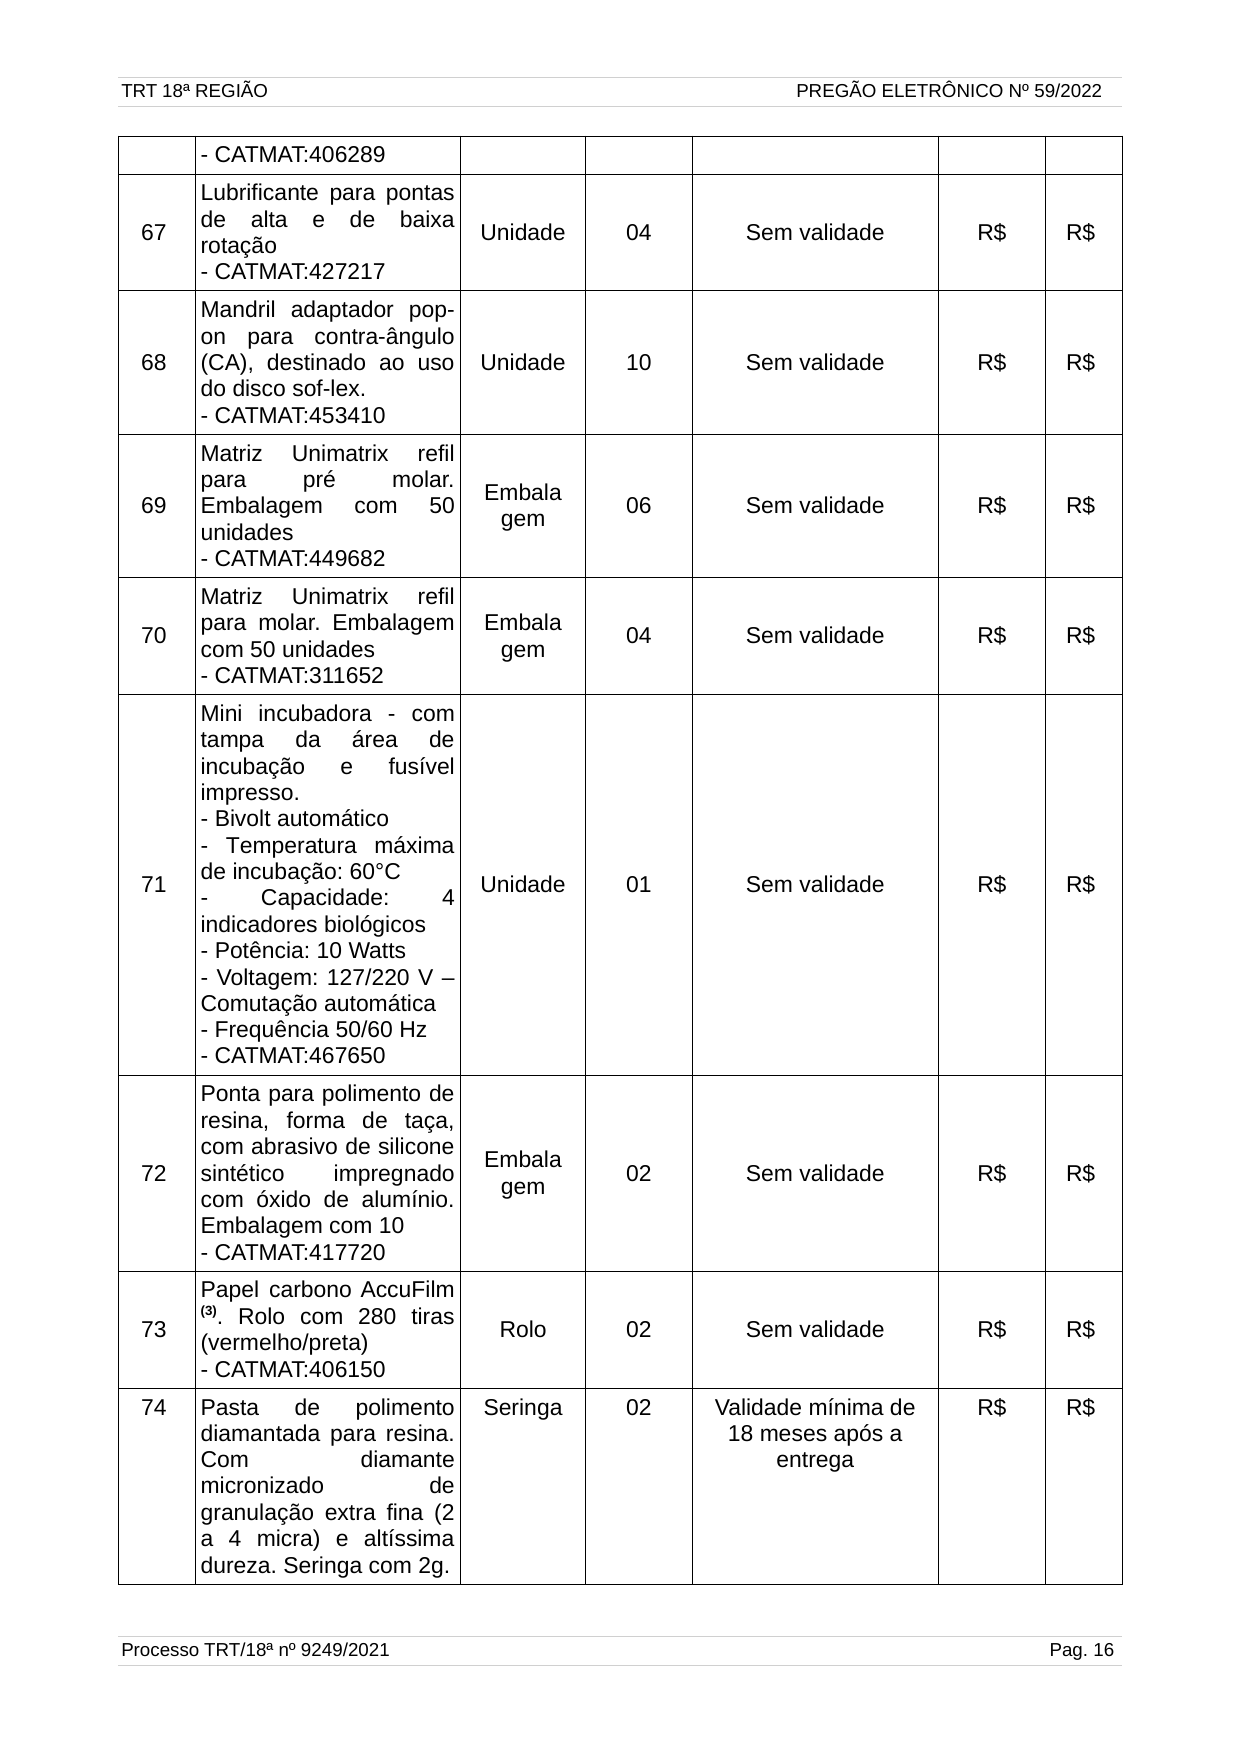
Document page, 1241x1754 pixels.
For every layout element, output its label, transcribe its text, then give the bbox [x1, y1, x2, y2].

table_cell Pasta de polimento diamantada para resina. Com diamante micronizado de granulação extra fina (2 a 4 micra) e altíssima dureza. Seringa com 2g. [196, 1389, 460, 1584]
table_cell R$ [939, 695, 1045, 1074]
table_cell Sem validade [693, 1076, 938, 1271]
table_cell Sem validade [693, 435, 938, 577]
table_cell 72 [119, 1076, 195, 1271]
table_cell R$ [1046, 291, 1122, 434]
table_cell 02 [586, 1076, 692, 1271]
table_cell [586, 137, 692, 173]
table_cell Sem validade [693, 175, 938, 290]
table_cell 70 [119, 578, 195, 694]
table_cell 04 [586, 578, 692, 694]
table_cell R$ [939, 1272, 1045, 1388]
table_cell [693, 137, 938, 173]
table_cell R$ [1046, 695, 1122, 1074]
table_cell R$ [939, 175, 1045, 290]
table_cell [461, 137, 585, 173]
table_cell Seringa [461, 1389, 585, 1584]
table_cell 69 [119, 435, 195, 577]
table_cell R$ [1046, 578, 1122, 694]
table_cell R$ [939, 578, 1045, 694]
table_cell - CATMAT:406289 [196, 137, 460, 173]
table_cell Papel carbono AccuFilm (3). Rolo com 280 tiras (vermelho/preta) - CATMAT:406150 [196, 1272, 460, 1388]
table_cell 02 [586, 1272, 692, 1388]
table_cell Sem validade [693, 291, 938, 434]
table_cell Unidade [461, 291, 585, 434]
table_cell R$ [939, 1076, 1045, 1271]
table_cell Matriz Unimatrix refil para molar. Embalagem com 50 unidades - CATMAT:311652 [196, 578, 460, 694]
table_cell Sem validade [693, 695, 938, 1074]
table_cell 74 [119, 1389, 195, 1584]
table_cell [119, 137, 195, 173]
table_cell R$ [1046, 435, 1122, 577]
table_cell Lubrificante para pontas de alta e de baixa rotação - CATMAT:427217 [196, 175, 460, 290]
table_cell 73 [119, 1272, 195, 1388]
table_cell Embalagem [461, 1076, 585, 1271]
table_cell Mini incubadora - com tampa da área de incubação e fusível impresso. - Bivolt automático - Temperatura máxima de incubação: 60°C - Capacidade: 4 indicadores biológicos - Potência: 10 Watts - Voltagem: 127/220 V – Comutação automática - Frequência 50/60 Hz - CATMAT:467650 [196, 695, 460, 1074]
table_cell Unidade [461, 175, 585, 290]
table_cell R$ [1046, 1389, 1122, 1584]
table_cell 01 [586, 695, 692, 1074]
table_cell 67 [119, 175, 195, 290]
table_cell Unidade [461, 695, 585, 1074]
table_cell 10 [586, 291, 692, 434]
table_cell R$ [1046, 1076, 1122, 1271]
table_cell 06 [586, 435, 692, 577]
table_cell R$ [1046, 175, 1122, 290]
table_cell Mandril adaptador pop-on para contra-ângulo (CA), destinado ao uso do disco sof-lex. - CATMAT:453410 [196, 291, 460, 434]
table_cell Ponta para polimento de resina, forma de taça, com abrasivo de silicone sintético impregnado com óxido de alumínio. Embalagem com 10 - CATMAT:417720 [196, 1076, 460, 1271]
table_cell 02 [586, 1389, 692, 1584]
table_cell [1046, 137, 1122, 173]
table_cell 04 [586, 175, 692, 290]
table_cell Embalagem [461, 578, 585, 694]
table_cell R$ [939, 435, 1045, 577]
table_cell R$ [939, 291, 1045, 434]
table_cell 71 [119, 695, 195, 1074]
table_cell Rolo [461, 1272, 585, 1388]
table_cell Sem validade [693, 1272, 938, 1388]
table_cell Sem validade [693, 578, 938, 694]
table_cell R$ [939, 1389, 1045, 1584]
table_cell Matriz Unimatrix refil para pré molar. Embalagem com 50 unidades - CATMAT:449682 [196, 435, 460, 577]
table_cell [939, 137, 1045, 173]
table_cell R$ [1046, 1272, 1122, 1388]
table_cell Validade mínima de 18 meses após a entrega [693, 1389, 938, 1584]
table_cell Embalagem [461, 435, 585, 577]
table_cell 68 [119, 291, 195, 434]
